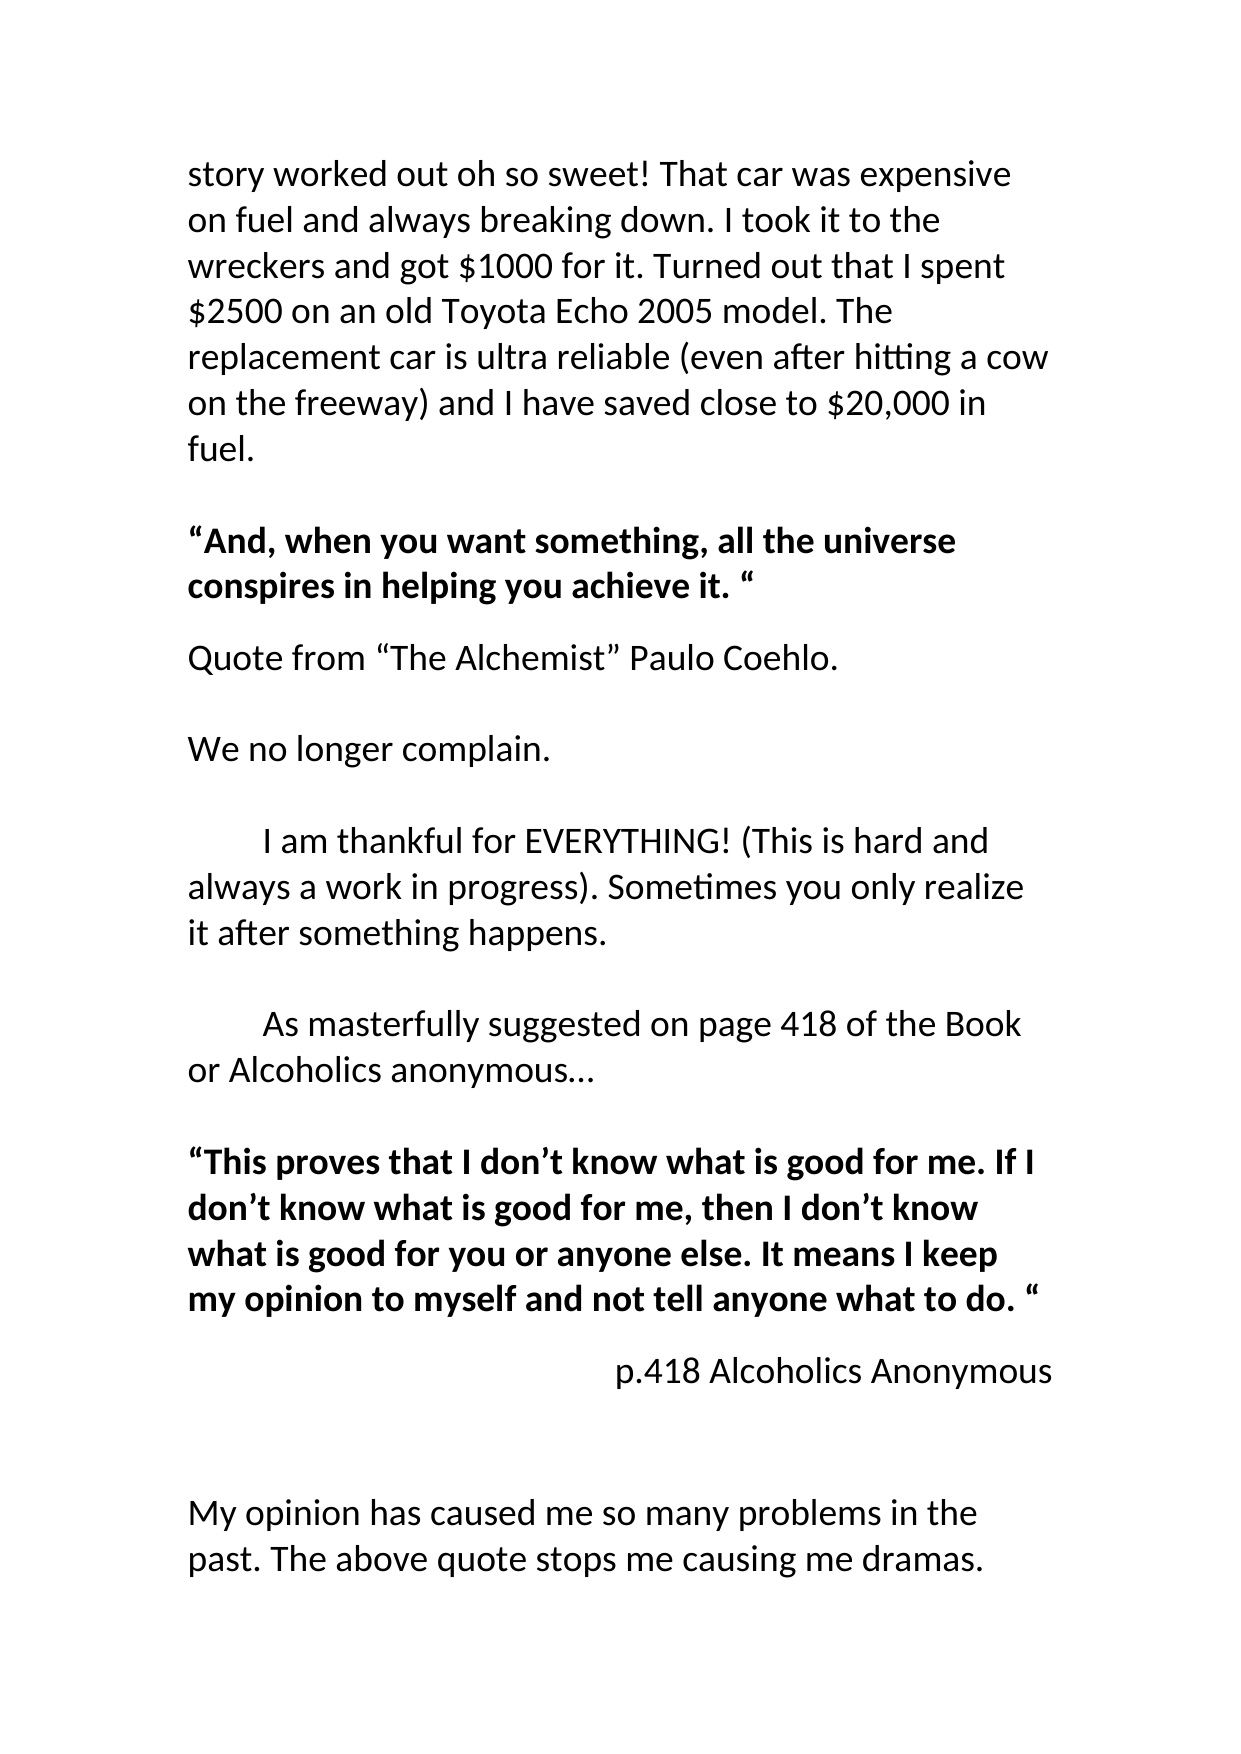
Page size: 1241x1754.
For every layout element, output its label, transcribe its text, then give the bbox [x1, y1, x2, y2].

text “This proves that I don’t know what is good for me. If I don’t know what is good for me, then I don’t know what is good for you or anyone else. It means I keep my opinion to myself and not tell anyone what to do. “ [187, 1138, 1053, 1321]
text As masterfully suggested on page 418 of the Book or Alcoholics anonymous… [187, 1000, 1053, 1092]
text story worked out oh so sweet! That car was expensive on fuel and always breaking down. I took it to the wreckers and got $1000 for it. Turned out that I spent $2500 on an old Toyota Echo 2005 model. The replacement car is ultra reliable (even after hitting a cow on the freeway) and I have saved close to $20,000 in fuel. [187, 150, 1053, 471]
text We no longer complain. [187, 725, 1053, 771]
text “And, when you want something, all the universe conspires in helping you achieve it. “ [187, 517, 1053, 608]
text I am thankful for EVERYTHING! (This is hard and always a work in progress). Sometimes you only realize it after something happens. [187, 817, 1053, 954]
text p.418 Alcoholics Anonymous [187, 1347, 1053, 1392]
text My opinion has caused me so many problems in the past. The above quote stops me causing me dramas. [187, 1489, 1053, 1581]
text Quote from “The Alchemist” Paulo Coehlo. [187, 634, 1053, 679]
